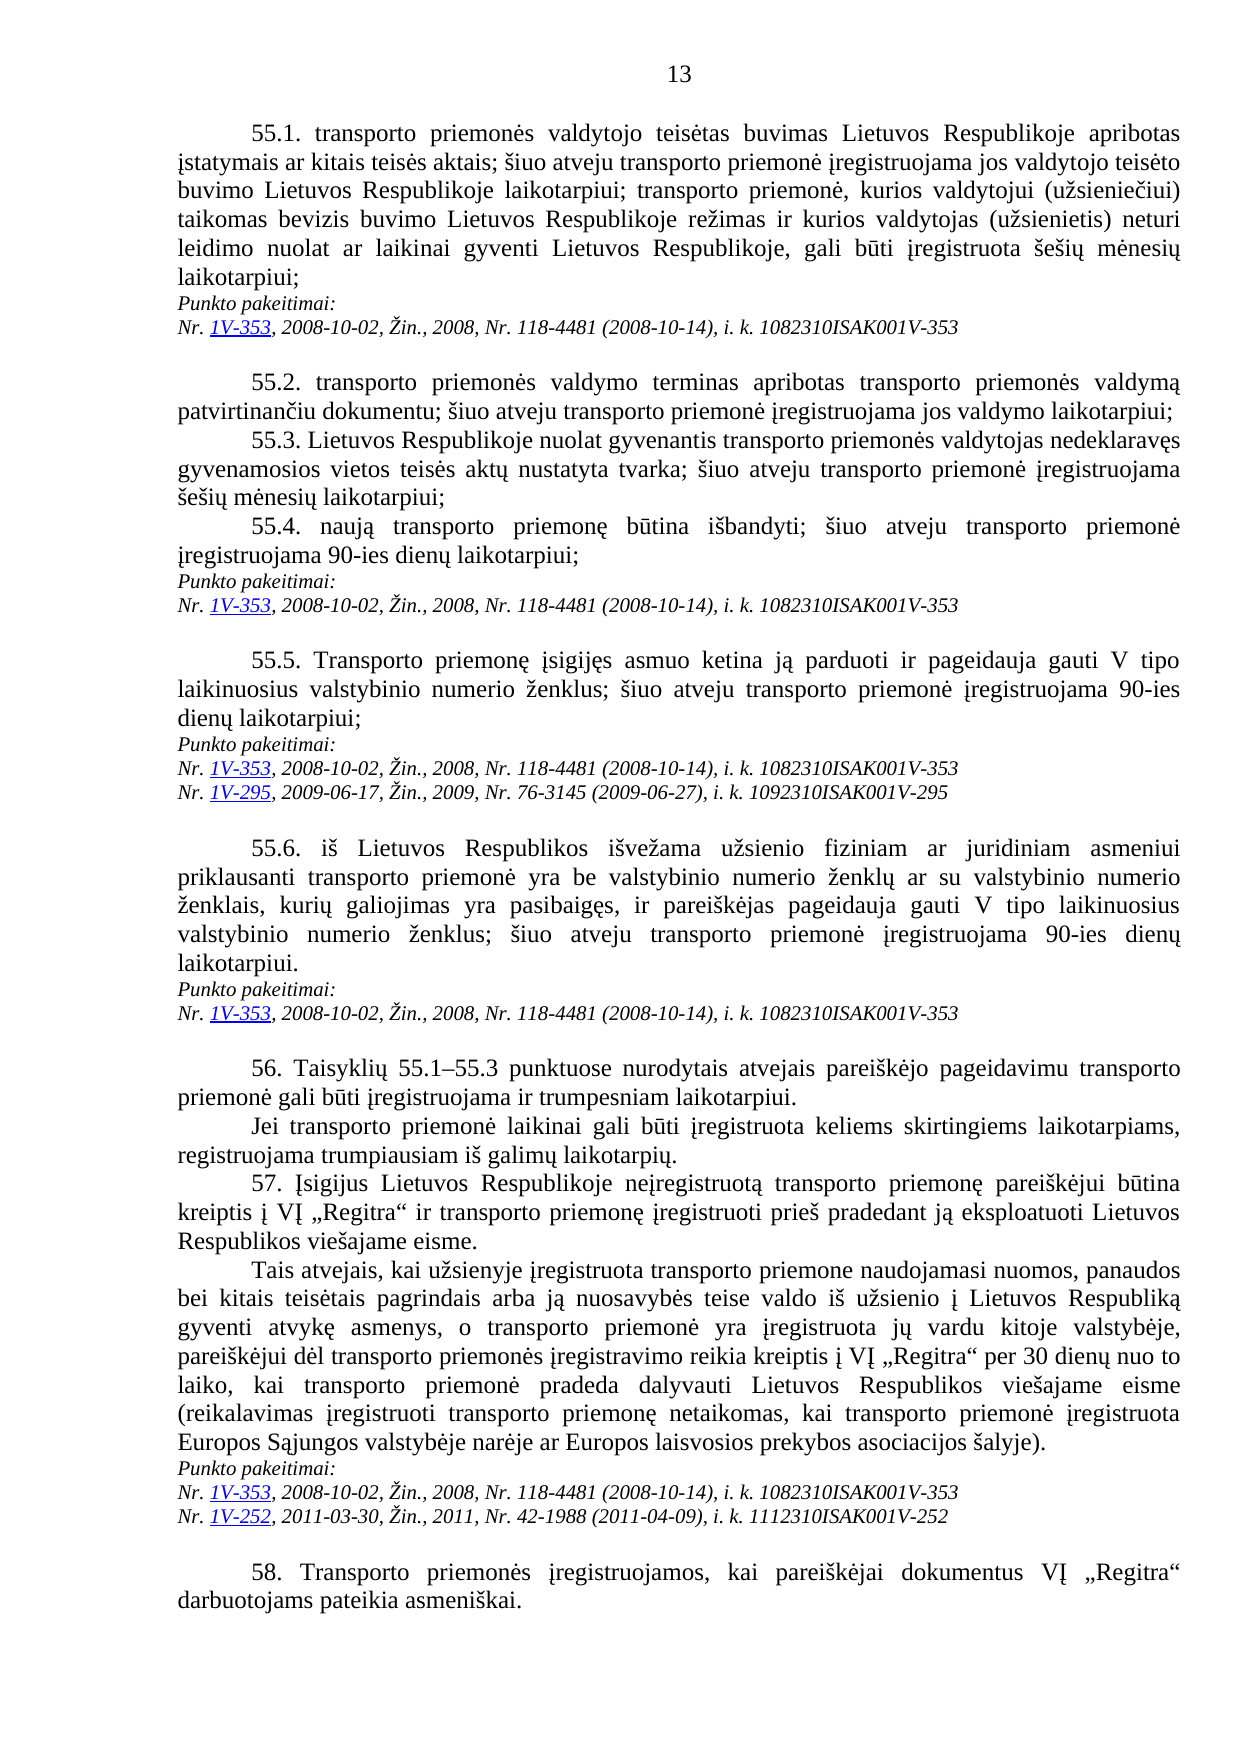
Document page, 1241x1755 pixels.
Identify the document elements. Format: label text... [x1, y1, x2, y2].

text Punkto pakeitimai: [177, 291, 1181, 315]
text 56. Taisyklių 55.1–55.3 punktuose nurodytais atvejais pareiškėjo pageidavimu transporto priemonė gali būti įregistruojama ir trumpesniam laikotarpiui. [177, 1053, 1181, 1111]
text Punkto pakeitimai: [177, 569, 1181, 593]
text Punkto pakeitimai: [177, 1456, 1181, 1480]
text Nr. 1V-353, 2008-10-02, Žin., 2008, Nr. 118-4481 (2008-10-14), i. k. 1082310ISAK001V-353 [177, 1480, 1181, 1504]
text 55.4. naują transporto priemonę būtina išbandyti; šiuo atveju transporto priemonė įregistruojama 90-ies dienų laikotarpiui; [177, 511, 1181, 569]
text 55.5. Transporto priemonę įsigijęs asmuo ketina ją parduoti ir pageidauja gauti V tipo laikinuosius valstybinio numerio ženklus; šiuo atveju transporto priemonė įregistruojama 90-ies dienų laikotarpiui; [177, 646, 1181, 732]
text Punkto pakeitimai: [177, 732, 1181, 756]
text Nr. 1V-295, 2009-06-17, Žin., 2009, Nr. 76-3145 (2009-06-27), i. k. 1092310ISAK001V-295 [177, 780, 1181, 804]
text Punkto pakeitimai: [177, 977, 1181, 1001]
text 57. Įsigijus Lietuvos Respublikoje neįregistruotą transporto priemonę pareiškėjui būtina kreiptis į VĮ „Regitra“ ir transporto priemonę įregistruoti prieš pradedant ją eksploatuoti Lietuvos Respublikos viešajame eisme. [177, 1168, 1181, 1255]
text Jei transporto priemonė laikinai gali būti įregistruota keliems skirtingiems laikotarpiams, registruojama trumpiausiam iš galimų laikotarpių. [177, 1111, 1181, 1168]
text 55.3. Lietuvos Respublikoje nuolat gyvenantis transporto priemonės valdytojas nedeklaravęs gyvenamosios vietos teisės aktų nustatyta tvarka; šiuo atveju transporto priemonė įregistruojama šešių mėnesių laikotarpiui; [177, 425, 1181, 511]
text 55.6. iš Lietuvos Respublikos išvežama užsienio fiziniam ar juridiniam asmeniui priklausanti transporto priemonė yra be valstybinio numerio ženklų ar su valstybinio numerio ženklais, kurių galiojimas yra pasibaigęs, ir pareiškėjas pageidauja gauti V tipo laikinuosius valstybinio numerio ženklus; šiuo atveju transporto priemonė įregistruojama 90-ies dienų laikotarpiui. [177, 833, 1181, 977]
text Tais atvejais, kai užsienyje įregistruota transporto priemone naudojamasi nuomos, panaudos bei kitais teisėtais pagrindais arba ją nuosavybės teise valdo iš užsienio į Lietuvos Respubliką gyventi atvykę asmenys, o transporto priemonė yra įregistruota jų vardu kitoje valstybėje, pareiškėjui dėl transporto priemonės įregistravimo reikia kreiptis į VĮ „Regitra“ per 30 dienų nuo to laiko, kai transporto priemonė pradeda dalyvauti Lietuvos Respublikos viešajame eisme (reikalavimas įregistruoti transporto priemonę netaikomas, kai transporto priemonė įregistruota Europos Sąjungos valstybėje narėje ar Europos laisvosios prekybos asociacijos šalyje). [177, 1255, 1181, 1456]
text 55.1. transporto priemonės valdytojo teisėtas buvimas Lietuvos Respublikoje apribotas įstatymais ar kitais teisės aktais; šiuo atveju transporto priemonė įregistruojama jos valdytojo teisėto buvimo Lietuvos Respublikoje laikotarpiui; transporto priemonė, kurios valdytojui (užsieniečiui) taikomas bevizis buvimo Lietuvos Respublikoje režimas ir kurios valdytojas (užsienietis) neturi leidimo nuolat ar laikinai gyventi Lietuvos Respublikoje, gali būti įregistruota šešių mėnesių laikotarpiui; [177, 118, 1181, 291]
text Nr. 1V-353, 2008-10-02, Žin., 2008, Nr. 118-4481 (2008-10-14), i. k. 1082310ISAK001V-353 [177, 593, 1181, 617]
text Nr. 1V-353, 2008-10-02, Žin., 2008, Nr. 118-4481 (2008-10-14), i. k. 1082310ISAK001V-353 [177, 1001, 1181, 1025]
text Nr. 1V-353, 2008-10-02, Žin., 2008, Nr. 118-4481 (2008-10-14), i. k. 1082310ISAK001V-353 [177, 756, 1181, 780]
text 55.2. transporto priemonės valdymo terminas apribotas transporto priemonės valdymą patvirtinančiu dokumentu; šiuo atveju transporto priemonė įregistruojama jos valdymo laikotarpiui; [177, 367, 1181, 425]
text 58. Transporto priemonės įregistruojamos, kai pareiškėjai dokumentus VĮ „Regitra“ darbuotojams pateikia asmeniškai. [177, 1557, 1181, 1614]
text Nr. 1V-353, 2008-10-02, Žin., 2008, Nr. 118-4481 (2008-10-14), i. k. 1082310ISAK001V-353 [177, 315, 1181, 339]
text Nr. 1V-252, 2011-03-30, Žin., 2011, Nr. 42-1988 (2011-04-09), i. k. 1112310ISAK001V-252 [177, 1504, 1181, 1528]
